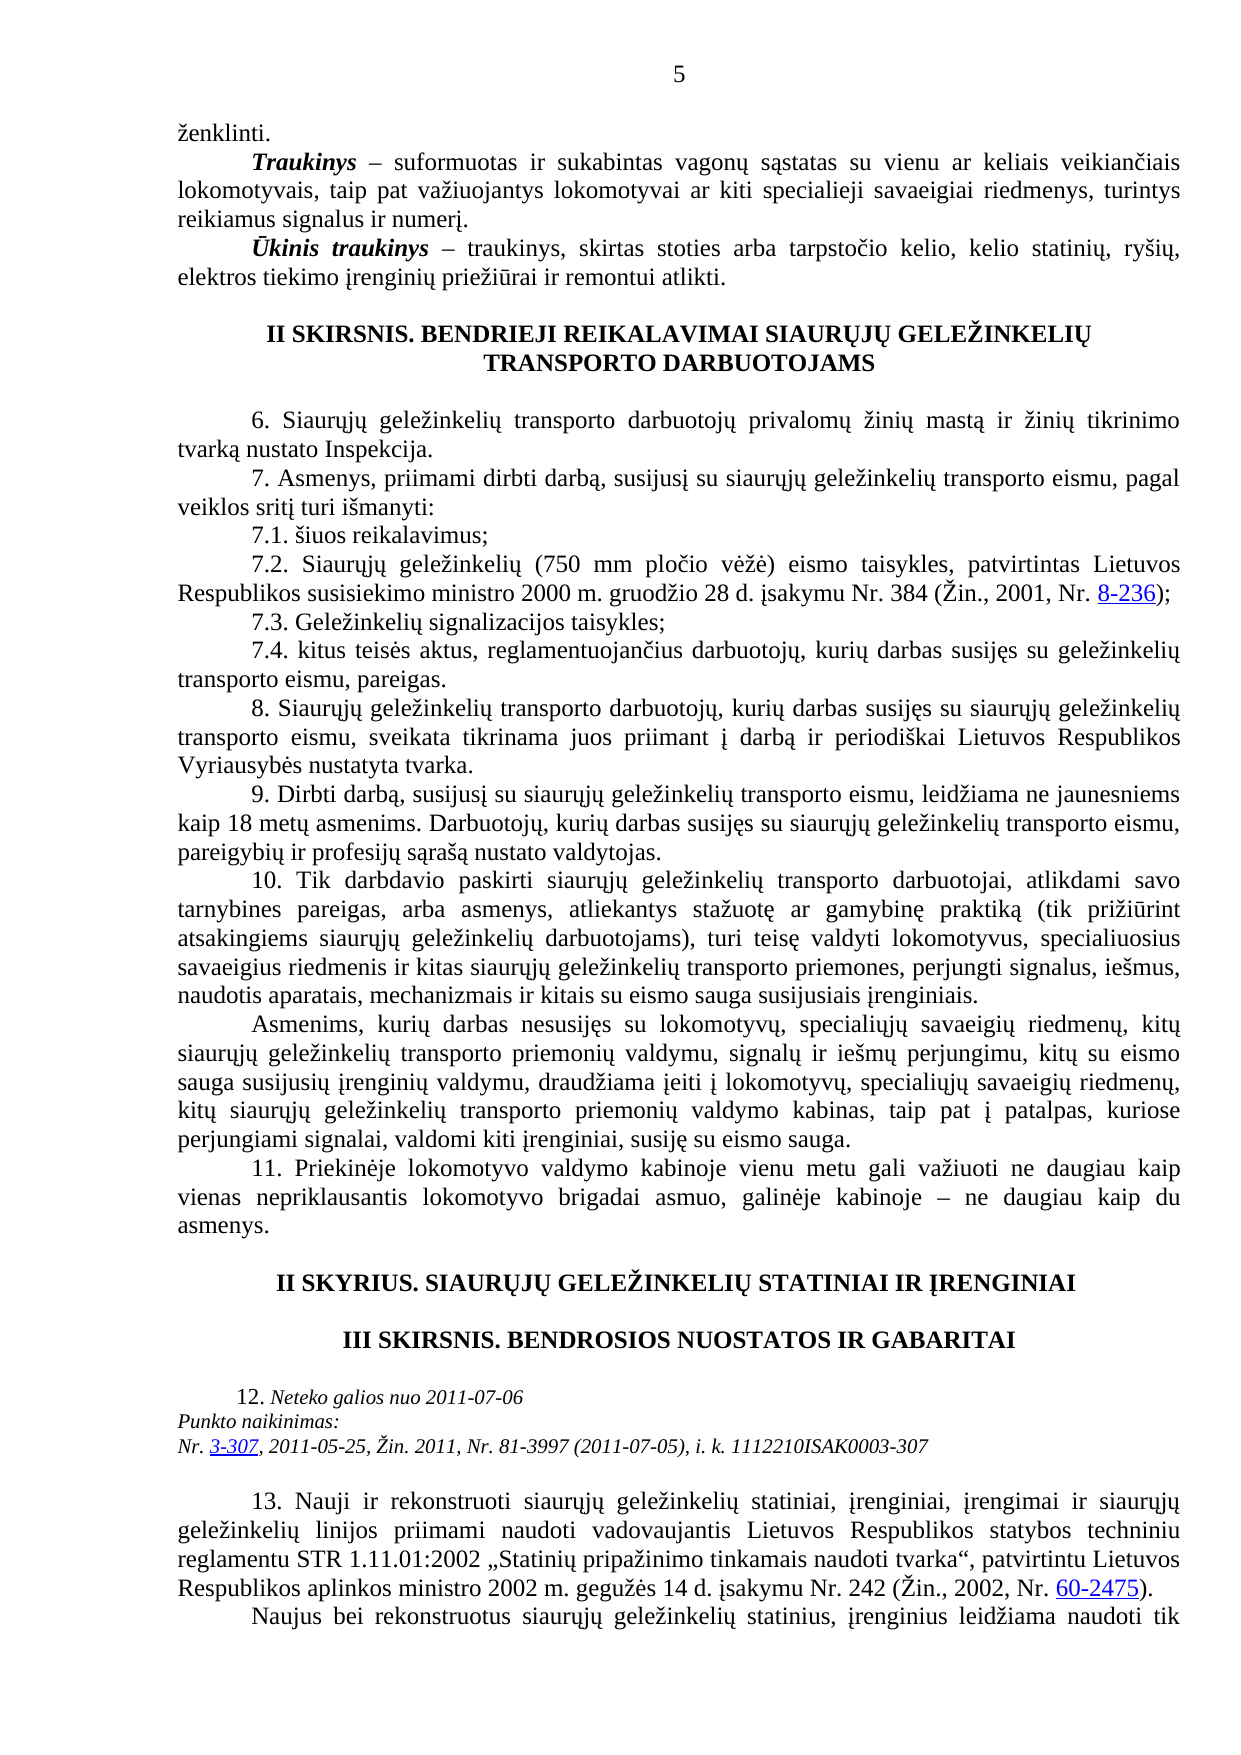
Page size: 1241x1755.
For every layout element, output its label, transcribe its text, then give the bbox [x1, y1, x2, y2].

text 7.2. Siaurųjų geležinkelių (750 mm pločio vėžė) eismo taisykles, patvirtintas Lietuvos Respublikos susisiekimo ministro 2000 m. gruodžio 28 d. įsakymu Nr. 384 (Žin., 2001, Nr. 8-236); [177, 549, 1181, 607]
text 10. Tik darbdavio paskirti siaurųjų geležinkelių transporto darbuotojai, atlikdami savo tarnybines pareigas, arba asmenys, atliekantys stažuotę ar gamybinę praktiką (tik prižiūrint atsakingiems siaurųjų geležinkelių darbuotojams), turi teisę valdyti lokomotyvus, specialiuosius savaeigius riedmenis ir kitas siaurųjų geležinkelių transporto priemones, perjungti signalus, iešmus, naudotis aparatais, mechanizmais ir kitais su eismo sauga susijusiais įrenginiais. [177, 866, 1181, 1009]
text 8. Siaurųjų geležinkelių transporto darbuotojų, kurių darbas susijęs su siaurųjų geležinkelių transporto eismu, sveikata tikrinama juos priimant į darbą ir periodiškai Lietuvos Respublikos Vyriausybės nustatyta tvarka. [177, 693, 1181, 779]
text III SKIRSNIS. BENDROSIOS NUOSTATOS IR GABARITAI [177, 1326, 1181, 1354]
text 13. Nauji ir rekonstruoti siaurųjų geležinkelių statiniai, įrenginiai, įrengimai ir siaurųjų geležinkelių linijos priimami naudoti vadovaujantis Lietuvos Respublikos statybos techniniu reglamentu STR 1.11.01:2002 „Statinių pripažinimo tinkamais naudoti tvarka“, patvirtintu Lietuvos Respublikos aplinkos ministro 2002 m. gegužės 14 d. įsakymu Nr. 242 (Žin., 2002, Nr. 60-2475). [177, 1486, 1181, 1601]
text 7.1. šiuos reikalavimus; [177, 521, 1181, 549]
text 11. Priekinėje lokomotyvo valdymo kabinoje vienu metu gali važiuoti ne daugiau kaip vienas nepriklausantis lokomotyvo brigadai asmuo, galinėje kabinoje – ne daugiau kaip du asmenys. [177, 1153, 1181, 1239]
text 6. Siaurųjų geležinkelių transporto darbuotojų privalomų žinių mastą ir žinių tikrinimo tvarką nustato Inspekcija. [177, 406, 1181, 463]
text Naujus bei rekonstruotus siaurųjų geležinkelių statinius, įrenginius leidžiama naudoti tik [177, 1601, 1181, 1630]
text II SKIRSNIS. BENDRIEJI REIKALAVIMAI SIAURŲJŲ GELEŽINKELIŲ TRANSPORTO DARBUOTOJAMS [177, 319, 1181, 377]
text 7.3. Geležinkelių signalizacijos taisykles; [177, 607, 1181, 636]
text 12. Neteko galios nuo 2011-07-06 [177, 1383, 1181, 1409]
text ženklinti. [177, 118, 1181, 147]
text Punkto naikinimas: [177, 1409, 1181, 1433]
text Traukinys – suformuotas ir sukabintas vagonų sąstatas su vienu ar keliais veikiančiais lokomotyvais, taip pat važiuojantys lokomotyvai ar kiti specialieji savaeigiai riedmenys, turintys reikiamus signalus ir numerį. [177, 147, 1181, 233]
text 7. Asmenys, priimami dirbti darbą, susijusį su siaurųjų geležinkelių transporto eismu, pagal veiklos sritį turi išmanyti: [177, 463, 1181, 521]
text Nr. 3-307, 2011-05-25, Žin. 2011, Nr. 81-3997 (2011-07-05), i. k. 1112210ISAK0003-307 [177, 1433, 1181, 1458]
text Ūkinis traukinys – traukinys, skirtas stoties arba tarpstočio kelio, kelio statinių, ryšių, elektros tiekimo įrenginių priežiūrai ir remontui atlikti. [177, 233, 1181, 291]
text 7.4. kitus teisės aktus, reglamentuojančius darbuotojų, kurių darbas susijęs su geležinkelių transporto eismu, pareigas. [177, 636, 1181, 693]
text 9. Dirbti darbą, susijusį su siaurųjų geležinkelių transporto eismu, leidžiama ne jaunesniems kaip 18 metų asmenims. Darbuotojų, kurių darbas susijęs su siaurųjų geležinkelių transporto eismu, pareigybių ir profesijų sąrašą nustato valdytojas. [177, 779, 1181, 866]
text Asmenims, kurių darbas nesusijęs su lokomotyvų, specialiųjų savaeigių riedmenų, kitų siaurųjų geležinkelių transporto priemonių valdymu, signalų ir iešmų perjungimu, kitų su eismo sauga susijusių įrenginių valdymu, draudžiama įeiti į lokomotyvų, specialiųjų savaeigių riedmenų, kitų siaurųjų geležinkelių transporto priemonių valdymo kabinas, taip pat į patalpas, kuriose perjungiami signalai, valdomi kiti įrenginiai, susiję su eismo sauga. [177, 1009, 1181, 1153]
text II SKYRIUS. SIAURŲJŲ GELEŽINKELIŲ STATINIAI IR ĮRENGINIAI [177, 1268, 1181, 1297]
